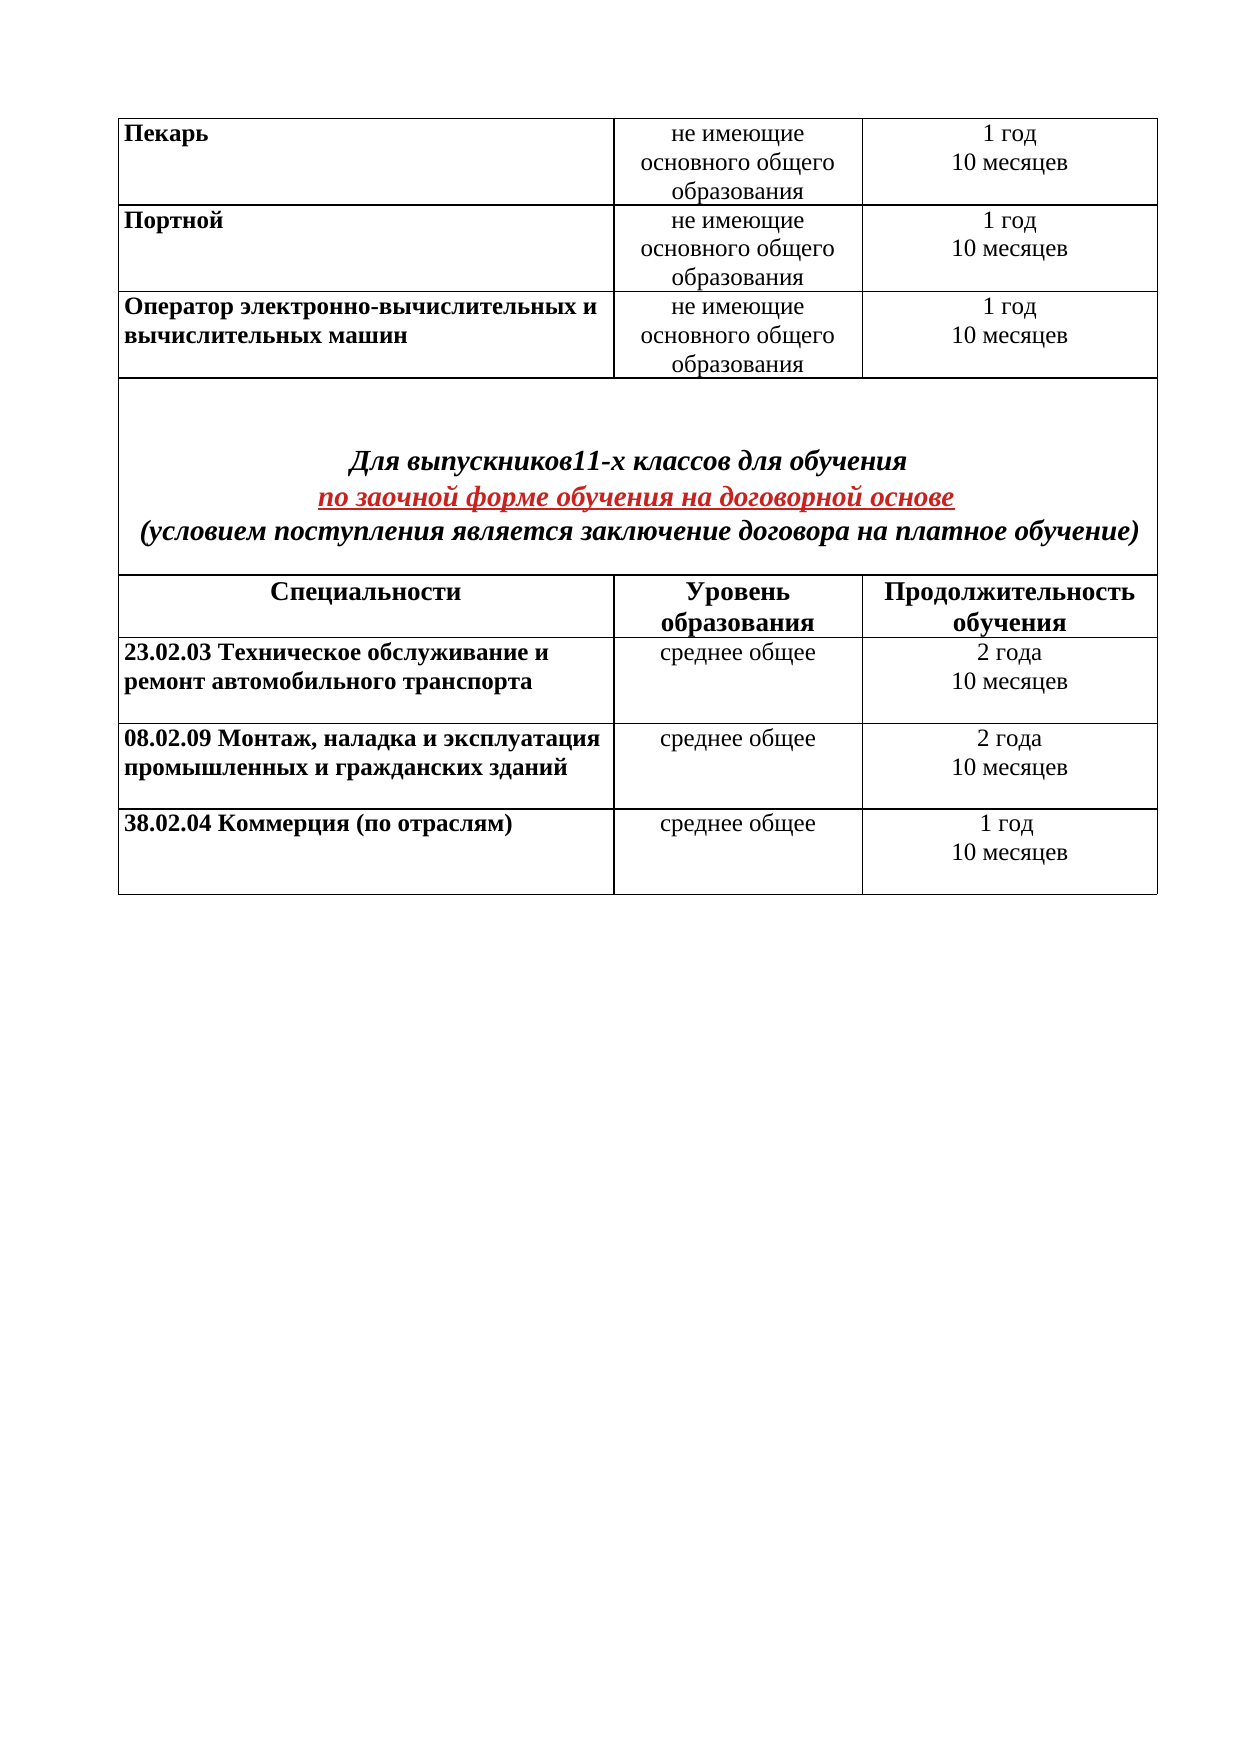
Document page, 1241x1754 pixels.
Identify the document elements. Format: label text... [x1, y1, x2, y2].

table_cell Оператор электронно-вычислительных и вычислительных машин [119, 292, 613, 377]
table_cell среднее общее [615, 810, 862, 894]
table_cell 23.02.03 Техническое обслуживание и ремонт автомобильного транспорта [119, 638, 613, 723]
table_cell Продолжительность обучения [863, 576, 1157, 637]
table_cell 2 года 10 месяцев [863, 724, 1157, 808]
table_cell 1 год 10 месяцев [863, 292, 1157, 377]
table_cell 08.02.09 Монтаж, наладка и эксплуатация промышленных и гражданских зданий [119, 724, 613, 808]
table_cell среднее общее [615, 638, 862, 723]
table_cell среднее общее [615, 724, 862, 808]
table_cell не имеющие основного общего образования [615, 119, 862, 204]
table_cell 1 год 10 месяцев [863, 206, 1157, 291]
table_cell 1 год 10 месяцев [863, 119, 1157, 204]
table_cell Портной [119, 206, 613, 291]
table_cell Специальности [119, 576, 613, 637]
table_cell Уровень образования [615, 576, 862, 637]
table_cell 1 год 10 месяцев [863, 810, 1157, 894]
table_cell не имеющие основного общего образования [615, 292, 862, 377]
table_cell 2 года 10 месяцев [863, 638, 1157, 723]
table_cell Для выпускников11-х классов для обучения по заочной форме обучения на договорной основе (условием поступления является заключение договора на платное обучение) [119, 379, 1157, 574]
table_cell 38.02.04 Коммерция (по отраслям) [119, 810, 613, 894]
table_cell не имеющие основного общего образования [615, 206, 862, 291]
table_cell Пекарь [119, 119, 613, 204]
